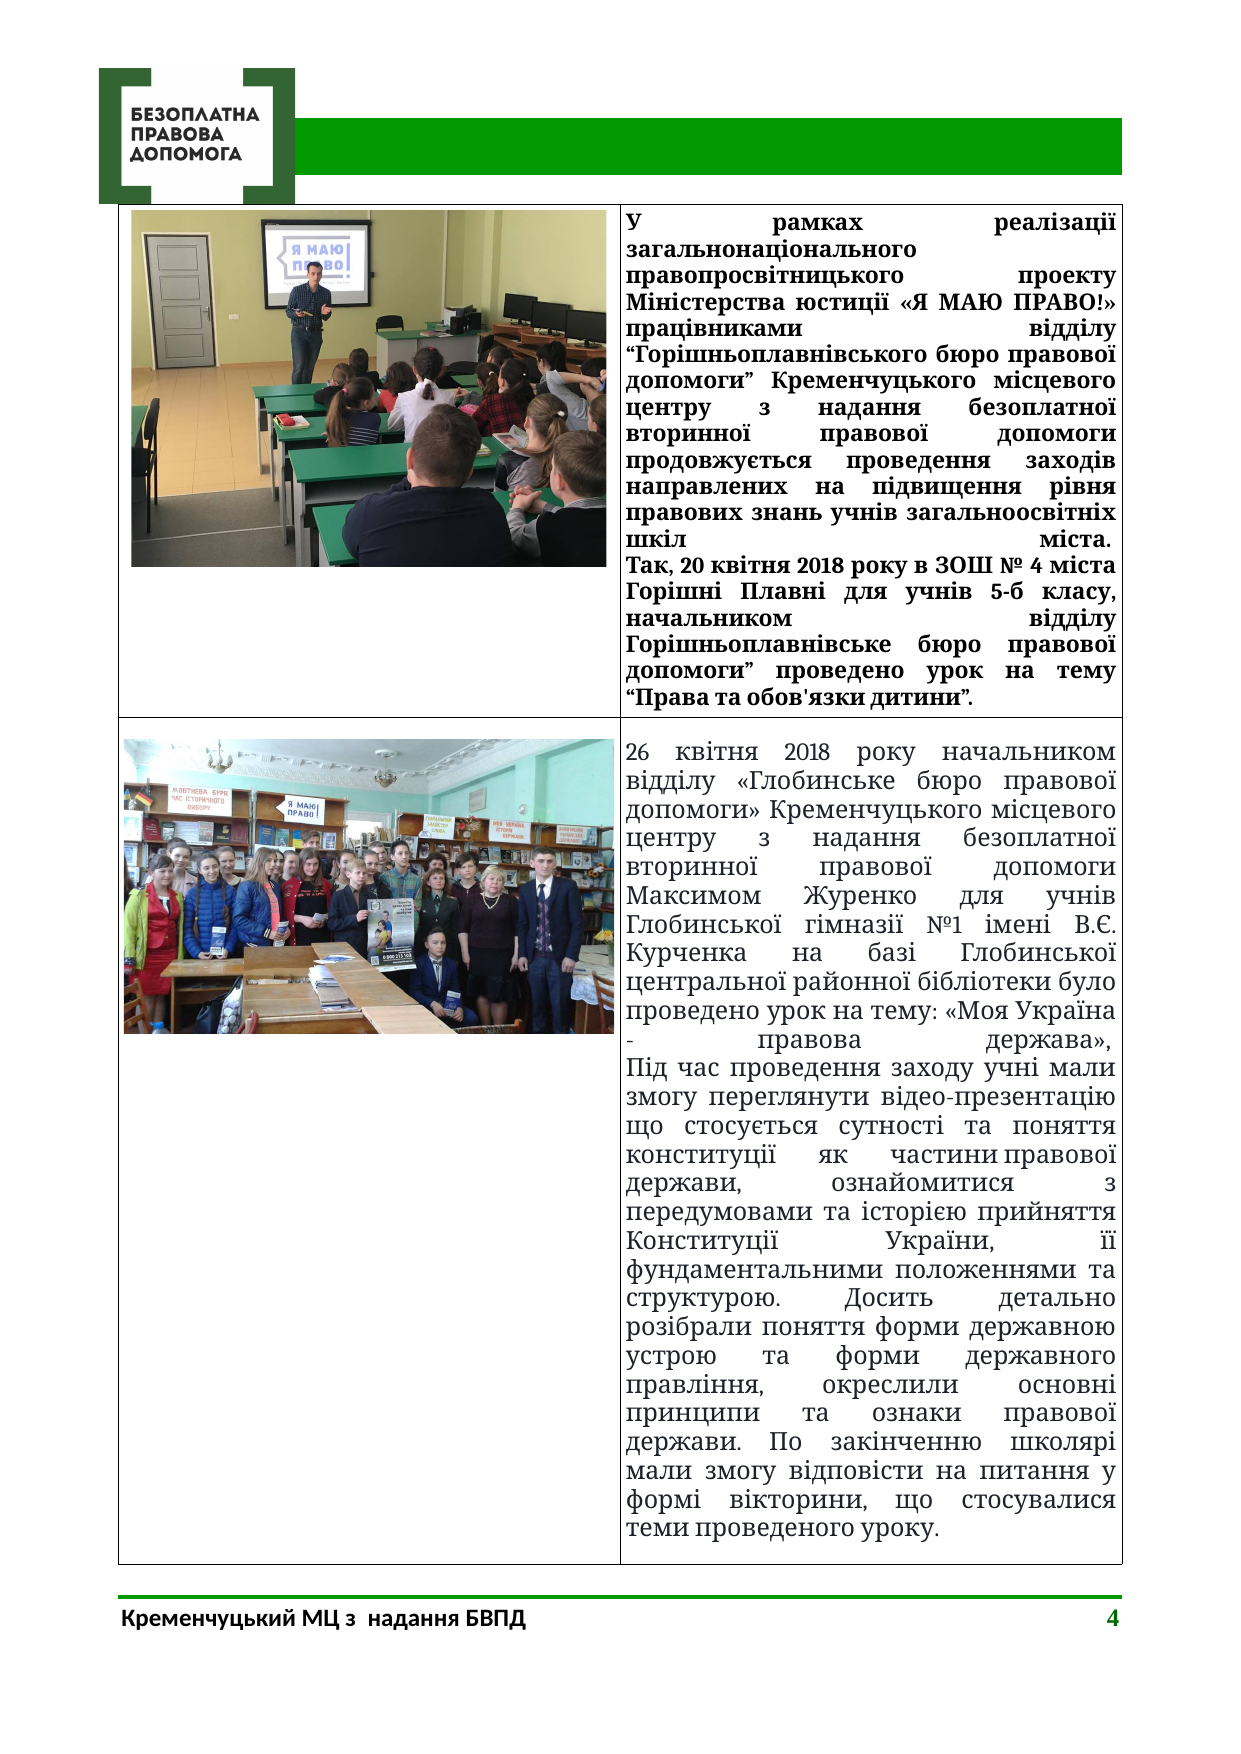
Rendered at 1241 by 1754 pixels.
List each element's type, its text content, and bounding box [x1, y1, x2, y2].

table_cell [119, 205, 620, 717]
picture [131, 210, 607, 567]
table_cell У рамках реалізації загальнонаціонального правопросвітницького проекту Міністерства юстиції «Я МАЮ ПРАВО!» працівниками відділу “Горішньоплавнівського бюро правової допомоги” Кременчуцького місцевого центру з надання безоплатної вторинної правової допомоги продовжується проведення заходів направлених на підвищення рівня правових знань учнів загальноосвітніх шкіл міста. Так, 20 квітня 2018 року в ЗОШ № 4 міста Горішні Плавні для учнів 5-б класу, начальником відділу Горішньоплавнівське бюро правової допомоги” проведено урок на тему “Права та обов'язки дитини”. [621, 205, 1122, 717]
picture [98, 68, 296, 204]
picture [123, 739, 615, 1034]
table_cell 26 квітня 2018 року начальником відділу «Глобинське бюро правової допомоги» Кременчуцького місцевого центру з надання безоплатної вторинної правової допомоги Максимом Журенко для учнів Глобинської гімназії №1 імені В.Є. Курченка на базі Глобинської центральної районної бібліотеки було проведено урок на тему: «Моя Україна - правова держава», Під час проведення заходу учні мали змогу переглянути відео-презентацію що стосується сутності та поняття конституції як частини правової держави, ознайомитися з передумовами та історією прийняття Конституції України, її фундаментальними положеннями та структурою. Досить детально розібрали поняття форми державною устрою та форми державного правління, окреслили основні принципи та ознаки правової держави. По закінченню школярі мали змогу відповісти на питання у формі вікторини, що стосувалися теми проведеного уроку. [621, 718, 1122, 1563]
table_cell [119, 718, 620, 1563]
